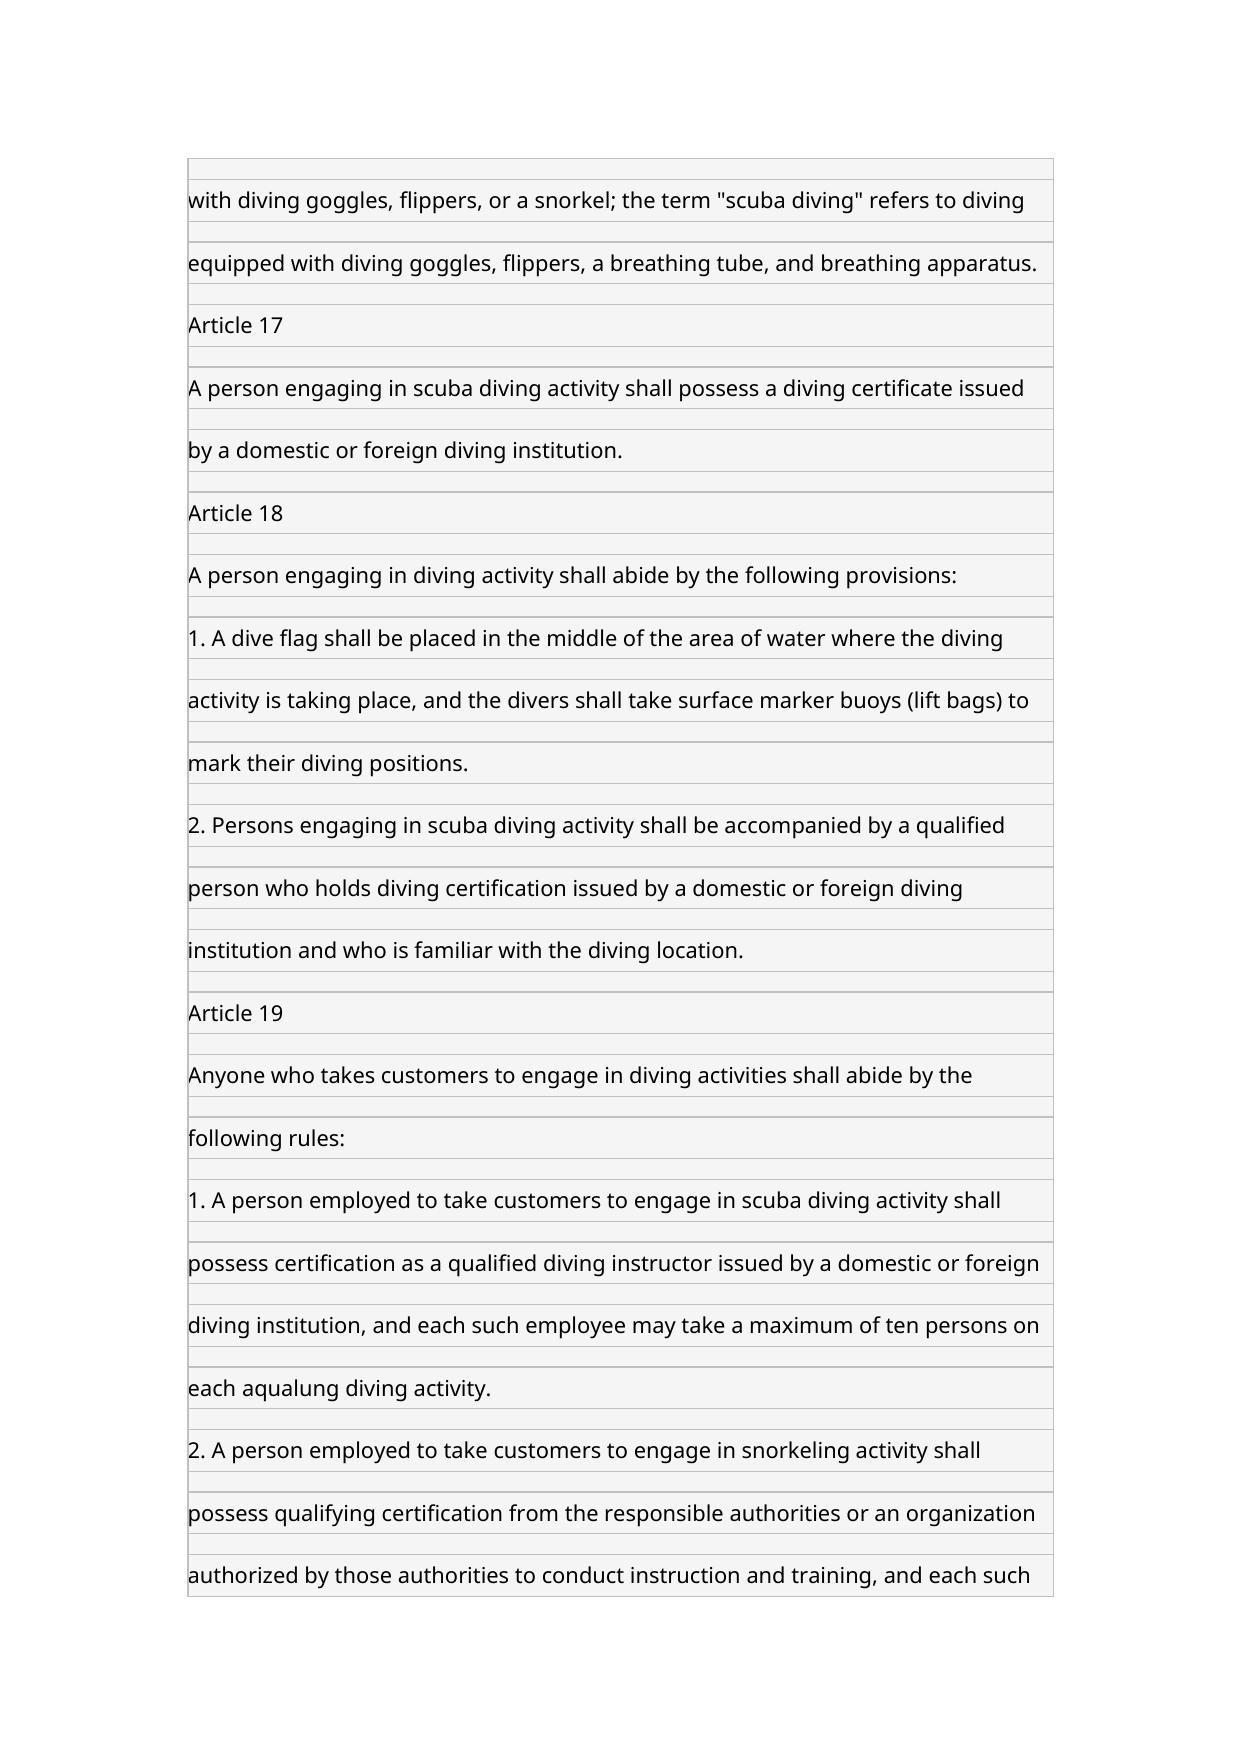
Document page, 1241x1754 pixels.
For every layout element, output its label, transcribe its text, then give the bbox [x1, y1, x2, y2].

text [189, 909, 1053, 929]
text 2. A person employed to take customers to engage in snorkeling activity shall [189, 1430, 1053, 1471]
text activity is taking place, and the divers shall take surface marker buoys (lift bags) to [189, 680, 1053, 721]
text with diving goggles, flippers, or a snorkel; the term "scuba diving" refers to diving [189, 180, 1053, 221]
text A person engaging in scuba diving activity shall possess a diving certificate issued [189, 368, 1053, 408]
text [189, 722, 1053, 741]
text [189, 222, 1053, 241]
text authorized by those authorities to conduct instruction and training, and each such [189, 1555, 1053, 1596]
text Article 19 [189, 993, 1053, 1033]
text Anyone who takes customers to engage in diving activities shall abide by the [189, 1055, 1053, 1096]
text [189, 659, 1053, 679]
text [189, 534, 1053, 554]
text 1. A dive flag shall be placed in the middle of the area of water where the diving [189, 618, 1053, 658]
text [189, 409, 1053, 429]
text person who holds diving certification issued by a domestic or foreign diving [189, 868, 1053, 908]
text [189, 784, 1053, 804]
text possess qualifying certification from the responsible authorities or an organization [189, 1493, 1053, 1533]
text each aqualung diving activity. [189, 1368, 1053, 1408]
text 2. Persons engaging in scuba diving activity shall be accompanied by a qualified [189, 805, 1053, 846]
text [189, 597, 1053, 616]
text by a domestic or foreign diving institution. [189, 430, 1053, 471]
text Article 17 [189, 305, 1053, 346]
text 1. A person employed to take customers to engage in scuba diving activity shall [189, 1180, 1053, 1221]
text [189, 847, 1053, 866]
text mark their diving positions. [189, 743, 1053, 783]
text equipped with diving goggles, flippers, a breathing tube, and breathing apparatus. [189, 243, 1053, 283]
text [189, 347, 1053, 366]
text [189, 284, 1053, 304]
text [189, 159, 1053, 179]
text [189, 472, 1053, 491]
text possess certification as a qualified diving instructor issued by a domestic or foreign [189, 1243, 1053, 1283]
text A person engaging in diving activity shall abide by the following provisions: [189, 555, 1053, 596]
text Article 18 [189, 493, 1053, 533]
text diving institution, and each such employee may take a maximum of ten persons on [189, 1305, 1053, 1346]
text following rules: [189, 1118, 1053, 1158]
text [189, 972, 1053, 991]
text institution and who is familiar with the diving location. [189, 930, 1053, 971]
